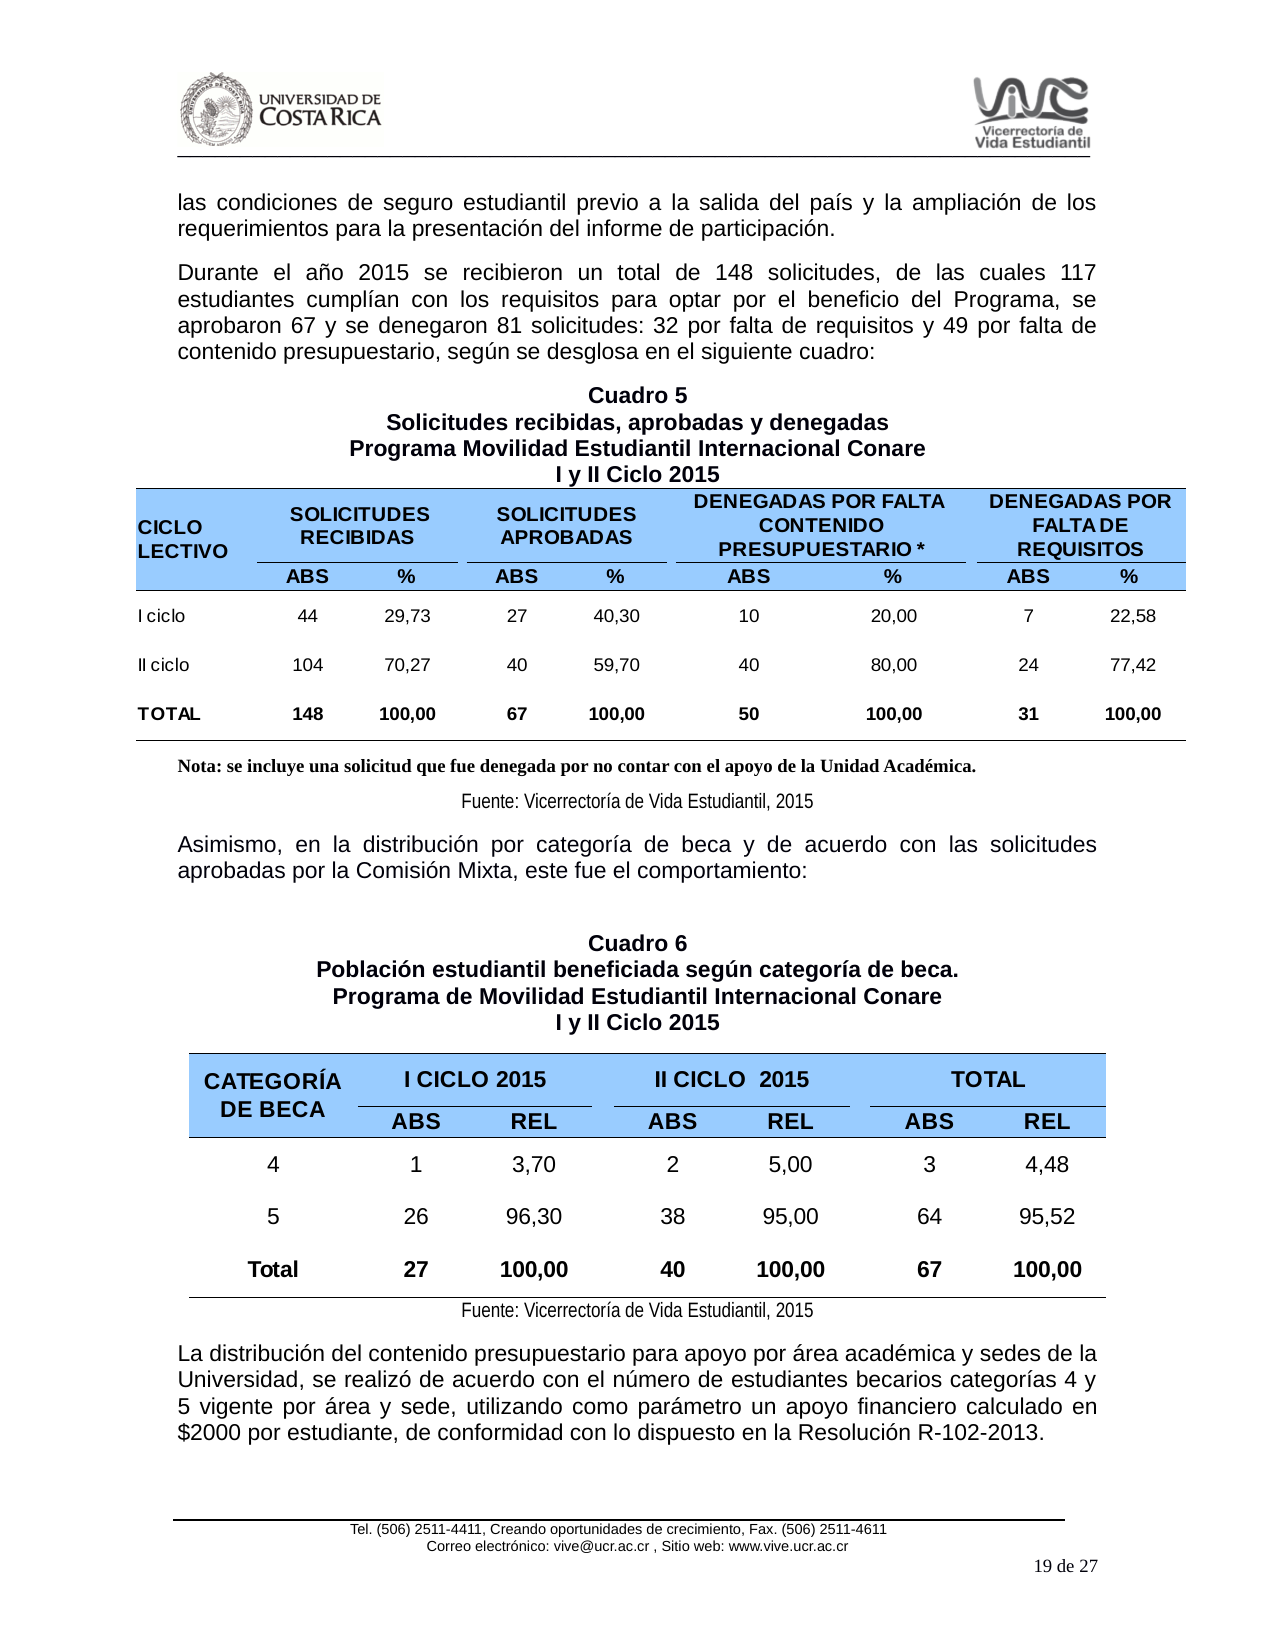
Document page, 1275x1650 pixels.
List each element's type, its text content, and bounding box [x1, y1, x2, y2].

text Cuadro 5 Solicitudes recibidas, aprobadas y denegadas [177, 382, 1098, 435]
text I y II Ciclo 2015 [177, 461, 1098, 488]
text I y II Ciclo 2015 [177, 1009, 1098, 1035]
text Fuente: Vicerrectoría de Vida Estudiantil, 2015 [177, 789, 1098, 813]
text Durante el año 2015 se recibieron un total de 148 solicitudes, de las cuales 117 estudiantes cumplían con los requisitos para optar por el beneficio del Programa, se aprobaron 67 y se denegaron 81 solicitudes: 32 por falta de requisitos y 49 por falta de contenido presupuestario, según se desglosa en el siguiente cuadro: [177, 259, 1098, 365]
text Fuente: Vicerrectoría de Vida Estudiantil, 2015 [177, 1035, 1098, 1322]
text La distribución del contenido presupuestario para apoyo por área académica y sedes de la Universidad, se realizó de acuerdo con el número de estudiantes becarios categorías 4 y 5 vigente por área y sede, utilizando como parámetro un apoyo financiero calculado en $2000 por estudiante, de conformidad con lo dispuesto en la Resolución R-102-2013. [177, 1340, 1098, 1445]
text Cuadro 6 Población estudiantil beneficiada según categoría de beca. [177, 930, 1098, 983]
text Programa Movilidad Estudiantil Internacional Conare [177, 435, 1098, 461]
text las condiciones de seguro estudiantil previo a la salida del país y la ampliación de los requerimientos para la presentación del informe de participación. [177, 189, 1098, 242]
text Programa de Movilidad Estudiantil Internacional Conare [177, 983, 1098, 1009]
text Asimismo, en la distribución por categoría de beca y de acuerdo con las solicitudes aprobadas por la Comisión Mixta, este fue el comportamiento: [177, 831, 1098, 883]
text Nota: se incluye una solicitud que fue denegada por no contar con el apoyo de la Unidad Académica. [177, 755, 1098, 777]
